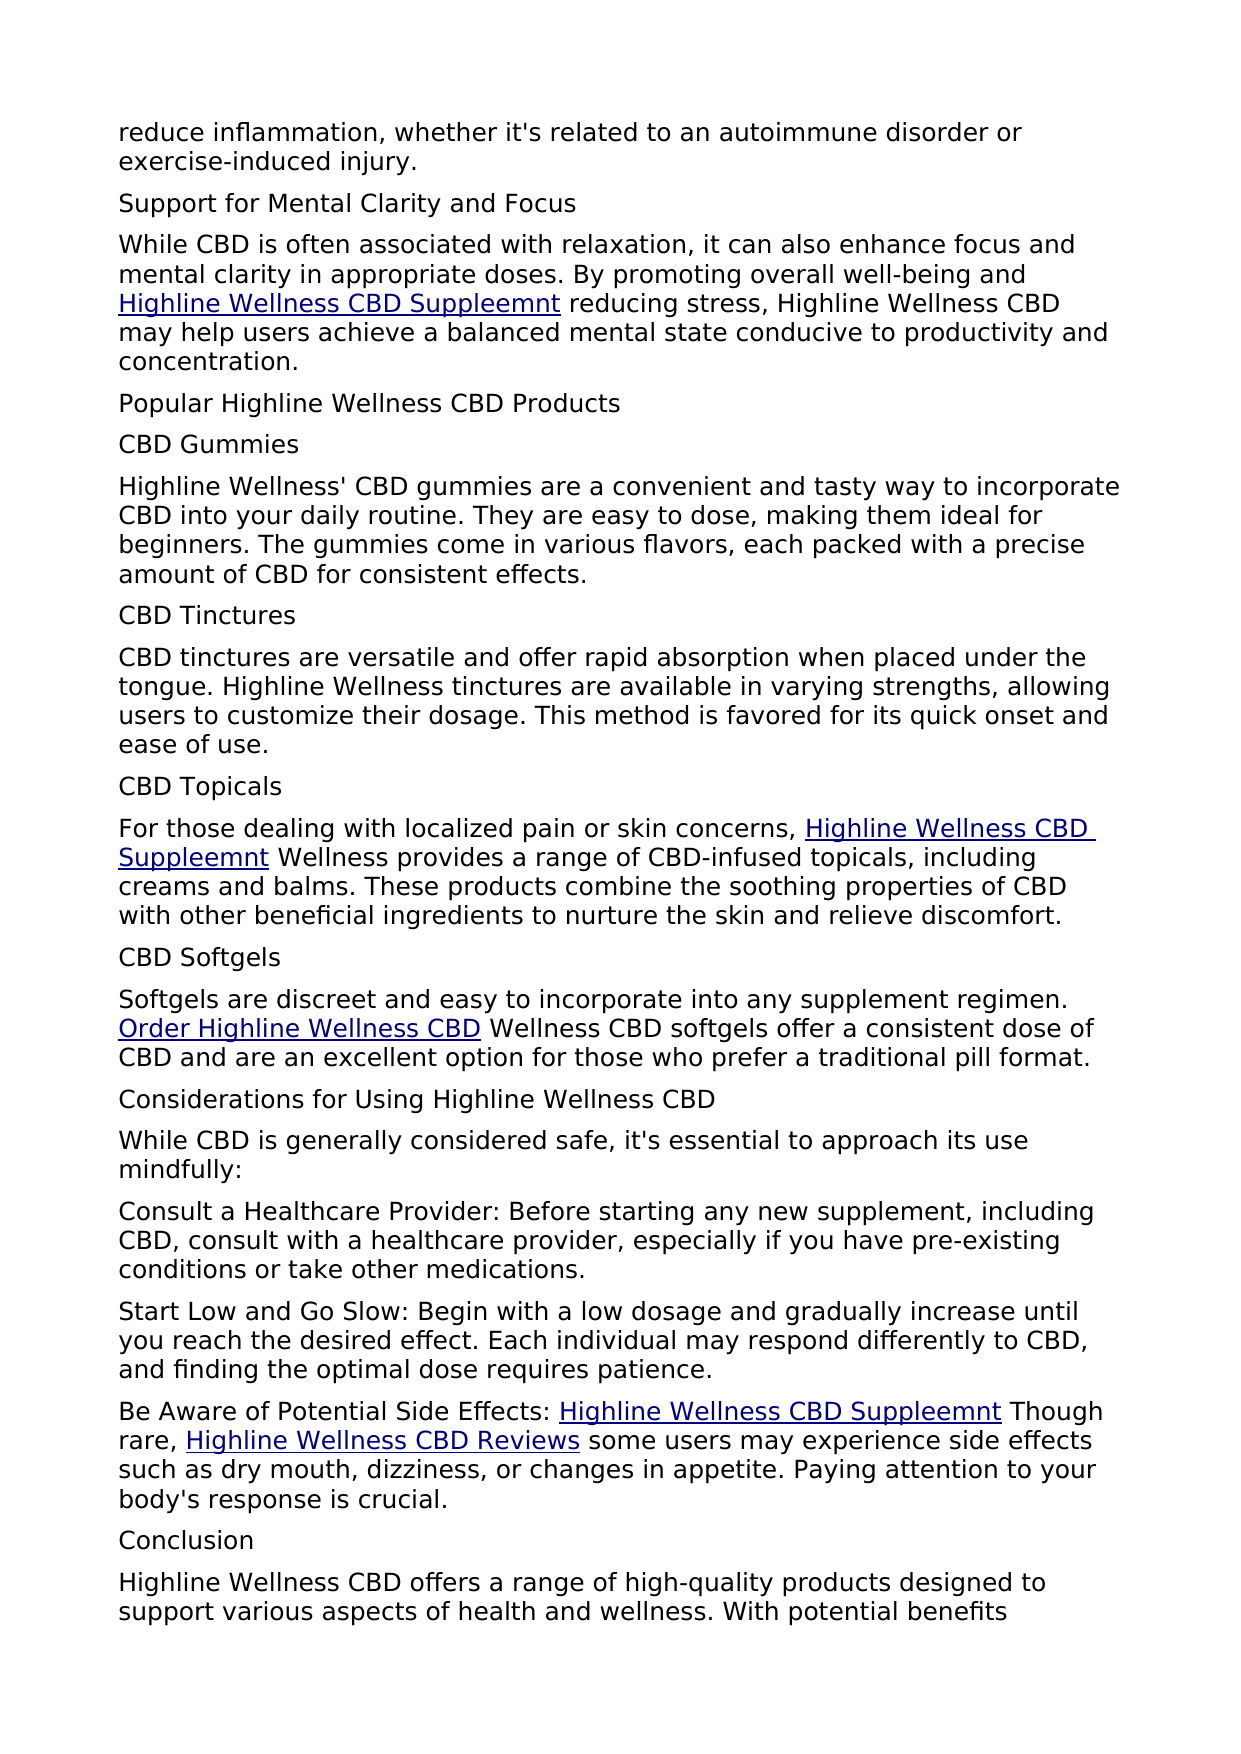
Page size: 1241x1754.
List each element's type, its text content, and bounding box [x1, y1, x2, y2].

text Popular Highline Wellness CBD Products [118, 389, 1122, 418]
text Highline Wellness' CBD gummies are a convenient and tasty way to incorporate CBD into your daily routine. They are easy to dose, making them ideal for beginners. The gummies come in various flavors, each packed with a precise amount of CBD for consistent effects. [118, 472, 1122, 589]
text Conclusion [118, 1526, 1122, 1556]
text Considerations for Using Highline Wellness CBD [118, 1085, 1122, 1114]
text Support for Mental Clarity and Focus [118, 189, 1122, 218]
text reduce inflammation, whether it's related to an autoimmune disorder or exercise-induced injury. [118, 118, 1122, 176]
text Start Low and Go Slow: Begin with a low dosage and gradually increase until you reach the desired effect. Each individual may respond differently to CBD, and finding the optimal dose requires patience. [118, 1297, 1122, 1385]
text Be Aware of Potential Side Effects: Highline Wellness CBD Suppleemnt Though rare, Highline Wellness CBD Reviews some users may experience side effects such as dry mouth, dizziness, or changes in appetite. Paying attention to your body's response is crucial. [118, 1397, 1122, 1514]
text CBD Tinctures [118, 601, 1122, 631]
text CBD Softgels [118, 943, 1122, 972]
text While CBD is generally considered safe, it's essential to approach its use mindfully: [118, 1126, 1122, 1185]
text Highline Wellness CBD offers a range of high-quality products designed to support various aspects of health and wellness. With potential benefits [118, 1568, 1122, 1626]
text CBD Gummies [118, 431, 1122, 460]
text While CBD is often associated with relaxation, it can also enhance focus and mental clarity in appropriate doses. By promoting overall well-being and Highline Wellness CBD Suppleemnt reducing stress, Highline Wellness CBD may help users achieve a balanced mental state conducive to productivity and concentration. [118, 231, 1122, 376]
text CBD Topicals [118, 772, 1122, 801]
text CBD tinctures are versatile and offer rapid absorption when placed under the tongue. Highline Wellness tinctures are available in varying strengths, allowing users to customize their dosage. This method is favored for its quick onset and ease of use. [118, 643, 1122, 760]
text For those dealing with localized pain or skin concerns, Highline Wellness CBD Suppleemnt Wellness provides a range of CBD-infused topicals, including creams and balms. These products combine the soothing properties of CBD with other beneficial ingredients to nurture the skin and relieve discomfort. [118, 814, 1122, 931]
text Softgels are discreet and easy to incorporate into any supplement regimen. Order Highline Wellness CBD Wellness CBD softgels offer a consistent dose of CBD and are an excellent option for those who prefer a traditional pill format. [118, 985, 1122, 1072]
text Consult a Healthcare Provider: Before starting any new supplement, including CBD, consult with a healthcare provider, especially if you have pre-existing conditions or take other medications. [118, 1197, 1122, 1285]
